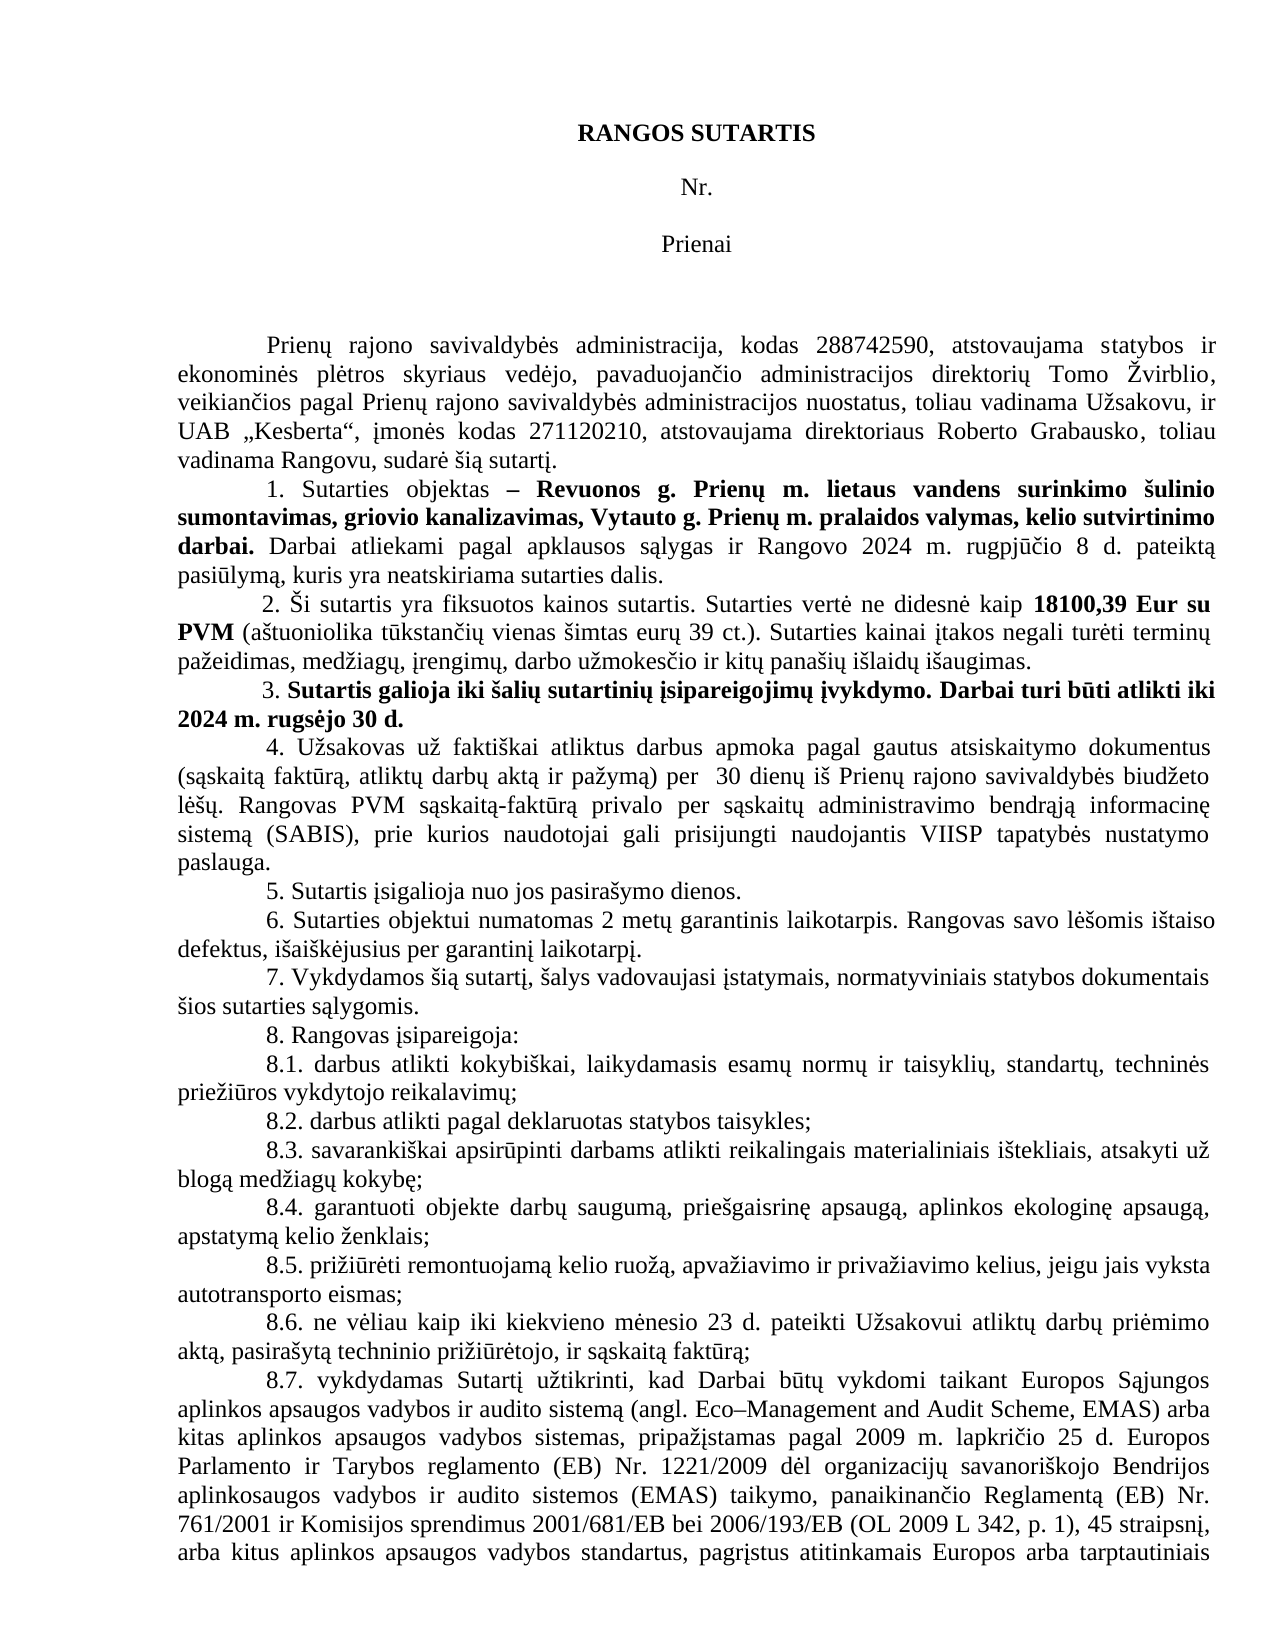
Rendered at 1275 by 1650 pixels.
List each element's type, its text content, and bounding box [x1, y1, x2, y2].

text 1. Sutarties objektas – Revuonos g. Prienų m. lietaus vandens surinkimo šulinio sumontavimas, griovio kanalizavimas, Vytauto g. Prienų m. pralaidos valymas, kelio sutvirtinimo darbai. Darbai atliekami pagal apklausos sąlygas ir Rangovo 2024 m. rugpjūčio 8 d. pateiktą pasiūlymą, kuris yra neatskiriama sutarties dalis. [177, 474, 1216, 589]
text RANGOS SUTARTIS [177, 118, 1216, 147]
text Prienai [177, 229, 1216, 258]
text 8.7. vykdydamas Sutartį užtikrinti, kad Darbai būtų vykdomi taikant Europos Sąjungos aplinkos apsaugos vadybos ir audito sistemą (angl. Eco–Management and Audit Scheme, EMAS) arba kitas aplinkos apsaugos vadybos sistemas, pripažįstamas pagal 2009 m. lapkričio 25 d. Europos Parlamento ir Tarybos reglamento (EB) Nr. 1221/2009 dėl organizacijų savanoriškojo Bendrijos aplinkosaugos vadybos ir audito sistemos (EMAS) taikymo, panaikinančio Reglamentą (EB) Nr. 761/2001 ir Komisijos sprendimus 2001/681/EB bei 2006/193/EB (OL 2009 L 342, p. 1), 45 straipsnį, arba kitus aplinkos apsaugos vadybos standartus, pagrįstus atitinkamais Europos arba tarptautiniais [177, 1365, 1211, 1566]
text 8.4. garantuoti objekte darbų saugumą, priešgaisrinę apsaugą, aplinkos ekologinę apsaugą, apstatymą kelio ženklais; [177, 1192, 1211, 1250]
text 8.5. prižiūrėti remontuojamą kelio ruožą, apvažiavimo ir privažiavimo kelius, jeigu jais vyksta autotransporto eismas; [177, 1250, 1211, 1307]
text 8.3. savarankiškai apsirūpinti darbams atlikti reikalingais materialiniais ištekliais, atsakyti už blogą medžiagų kokybę; [177, 1135, 1211, 1192]
text 4. Užsakovas už faktiškai atliktus darbus apmoka pagal gautus atsiskaitymo dokumentus (sąskaitą faktūrą, atliktų darbų aktą ir pažymą) per 30 dienų iš Prienų rajono savivaldybės biudžeto lėšų. Rangovas PVM sąskaitą-faktūrą privalo per sąskaitų administravimo bendrąją informacinę sistemą (SABIS), prie kurios naudotojai gali prisijungti naudojantis VIISP tapatybės nustatymo paslauga. [177, 732, 1211, 876]
text 2. Ši sutartis yra fiksuotos kainos sutartis. Sutarties vertė ne didesnė kaip 18100,39 Eur su PVM (aštuoniolika tūkstančių vienas šimtas eurų 39 ct.). Sutarties kainai įtakos negali turėti terminų pažeidimas, medžiagų, įrengimų, darbo užmokesčio ir kitų panašių išlaidų išaugimas. [177, 589, 1211, 675]
text 7. Vykdydamos šią sutartį, šalys vadovaujasi įstatymais, normatyviniais statybos dokumentais šios sutarties sąlygomis. [177, 962, 1211, 1020]
text 6. Sutarties objektui numatomas 2 metų garantinis laikotarpis. Rangovas savo lėšomis ištaiso defektus, išaiškėjusius per garantinį laikotarpį. [177, 905, 1216, 962]
text 8.2. darbus atlikti pagal deklaruotas statybos taisykles; [177, 1106, 1211, 1135]
text Nr. [177, 172, 1216, 201]
text 5. Sutartis įsigalioja nuo jos pasirašymo dienos. [177, 876, 1216, 905]
text Prienų rajono savivaldybės administracija, kodas 288742590, atstovaujama statybos ir ekonominės plėtros skyriaus vedėjo, pavaduojančio administracijos direktorių Tomo Žvirblio, veikiančios pagal Prienų rajono savivaldybės administracijos nuostatus, toliau vadinama Užsakovu, ir UAB „Kesberta“, įmonės kodas 271120210, atstovaujama direktoriaus Roberto Grabausko, toliau vadinama Rangovu, sudarė šią sutartį. [177, 330, 1216, 474]
text 8.1. darbus atlikti kokybiškai, laikydamasis esamų normų ir taisyklių, standartų, techninės priežiūros vykdytojo reikalavimų; [177, 1049, 1211, 1106]
text 8. Rangovas įsipareigoja: [177, 1020, 1211, 1049]
text 3. Sutartis galioja iki šalių sutartinių įsipareigojimų įvykdymo. Darbai turi būti atlikti iki 2024 m. rugsėjo 30 d. [177, 675, 1216, 732]
text 8.6. ne vėliau kaip iki kiekvieno mėnesio 23 d. pateikti Užsakovui atliktų darbų priėmimo aktą, pasirašytą techninio prižiūrėtojo, ir sąskaitą faktūrą; [177, 1307, 1211, 1365]
